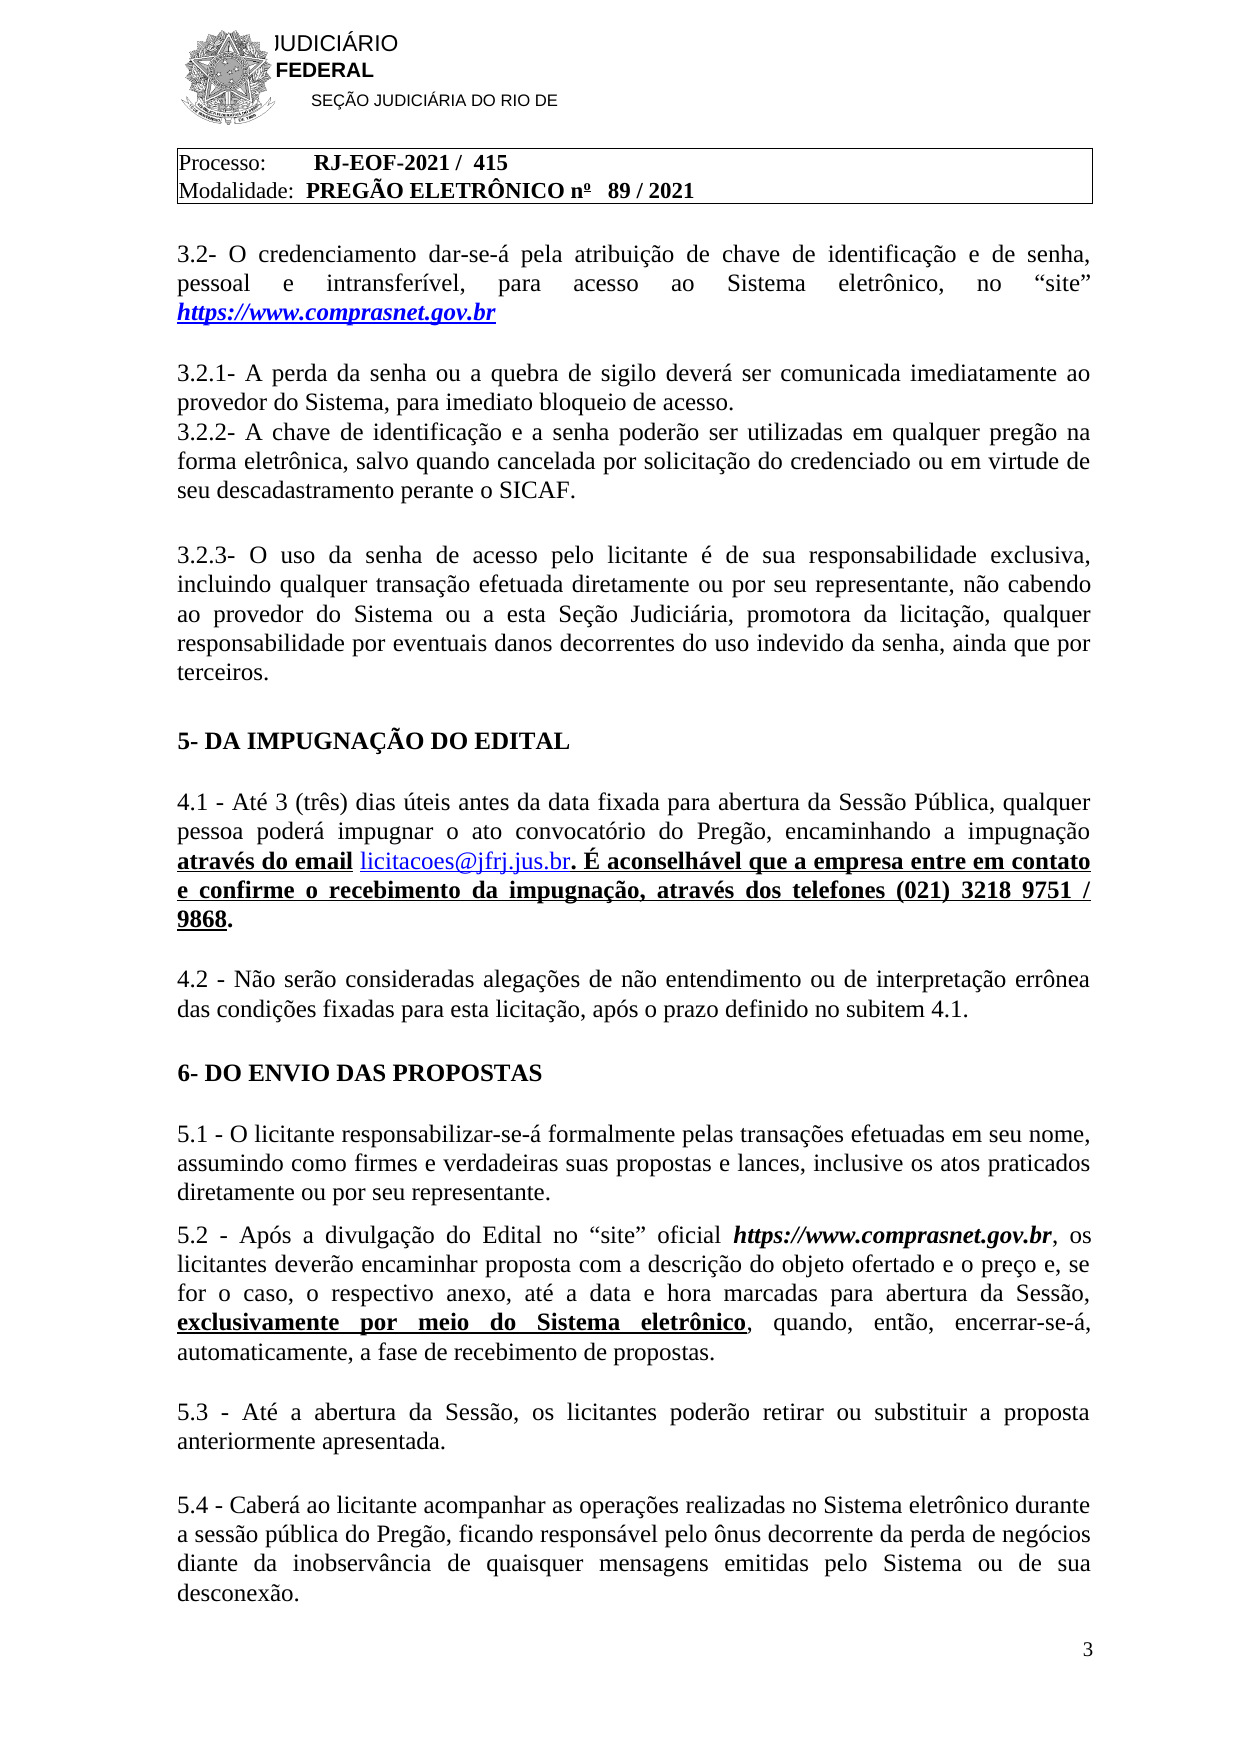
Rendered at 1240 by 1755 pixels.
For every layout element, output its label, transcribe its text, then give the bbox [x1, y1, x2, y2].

text 3.2- O credenciamento dar-se-á pela atribuição de chave de identificação e de senha, pessoal e intransferível, para acesso ao Sistema eletrônico, no “site” https://www.comprasnet.gov.br [177, 239, 1092, 326]
text 3.2.2- A chave de identificação e a senha poderão ser utilizadas em qualquer pregão na forma eletrônica, salvo quando cancelada por solicitação do credenciado ou em virtude de seu descadastramento perante o SICAF. [177, 417, 1092, 504]
text 5.3 - Até a abertura da Sessão, os licitantes poderão retirar ou substituir a proposta anteriormente apresentada. [177, 1397, 1092, 1455]
text 3.2.1- A perda da senha ou a quebra de sigilo deverá ser comunicada imediatamente ao provedor do Sistema, para imediato bloqueio de acesso. [177, 358, 1092, 416]
text 4.2 - Não serão consideradas alegações de não entendimento ou de interpretação errônea das condições fixadas para esta licitação, após o prazo definido no subitem 4.1. [177, 964, 1092, 1022]
text 3.2.3- O uso da senha de acesso pelo licitante é de sua responsabilidade exclusiva, incluindo qualquer transação efetuada diretamente ou por seu representante, não cabendo ao provedor do Sistema ou a esta Seção Judiciária, promotora da licitação, qualquer responsabilidade por eventuais danos decorrentes do uso indevido da senha, ainda que por terceiros. [177, 540, 1092, 686]
text 4.1 - Até 3 (três) dias úteis antes da data fixada para abertura da Sessão Pública, qualquer pessoa poderá impugnar o ato convocatório do Pregão, encaminhando a impugnação através do email licitacoes@jfrj.jus.br. É aconselhável que a empresa entre em contato e confirme o recebimento da impugnação, através dos telefones (021) 3218 9751 / 9868. [177, 787, 1092, 933]
subtitle - DO ENVIO DAS PROPOSTAS [177, 1058, 1093, 1087]
text 5.1 - O licitante responsabilizar-se-á formalmente pelas transações efetuadas em seu nome, assumindo como firmes e verdadeiras suas propostas e lances, inclusive os atos praticados diretamente ou por seu representante. [177, 1119, 1092, 1206]
text 5.2 - Após a divulgação do Edital no “site” oficial https://www.comprasnet.gov.br, os licitantes deverão encaminhar proposta com a descrição do objeto ofertado e o preço e, se for o caso, o respectivo anexo, até a data e hora marcadas para abertura da Sessão, exclusivamente por meio do Sistema eletrônico, quando, então, encerrar-se-á, automaticamente, a fase de recebimento de propostas. [177, 1220, 1092, 1366]
text 5.4 - Caberá ao licitante acompanhar as operações realizadas no Sistema eletrônico durante a sessão pública do Pregão, ficando responsável pelo ônus decorrente da perda de negócios diante da inobservância de quaisquer mensagens emitidas pelo Sistema ou de sua desconexão. [177, 1490, 1092, 1607]
subtitle - DA IMPUGNAÇÃO DO EDITAL [177, 726, 1093, 755]
